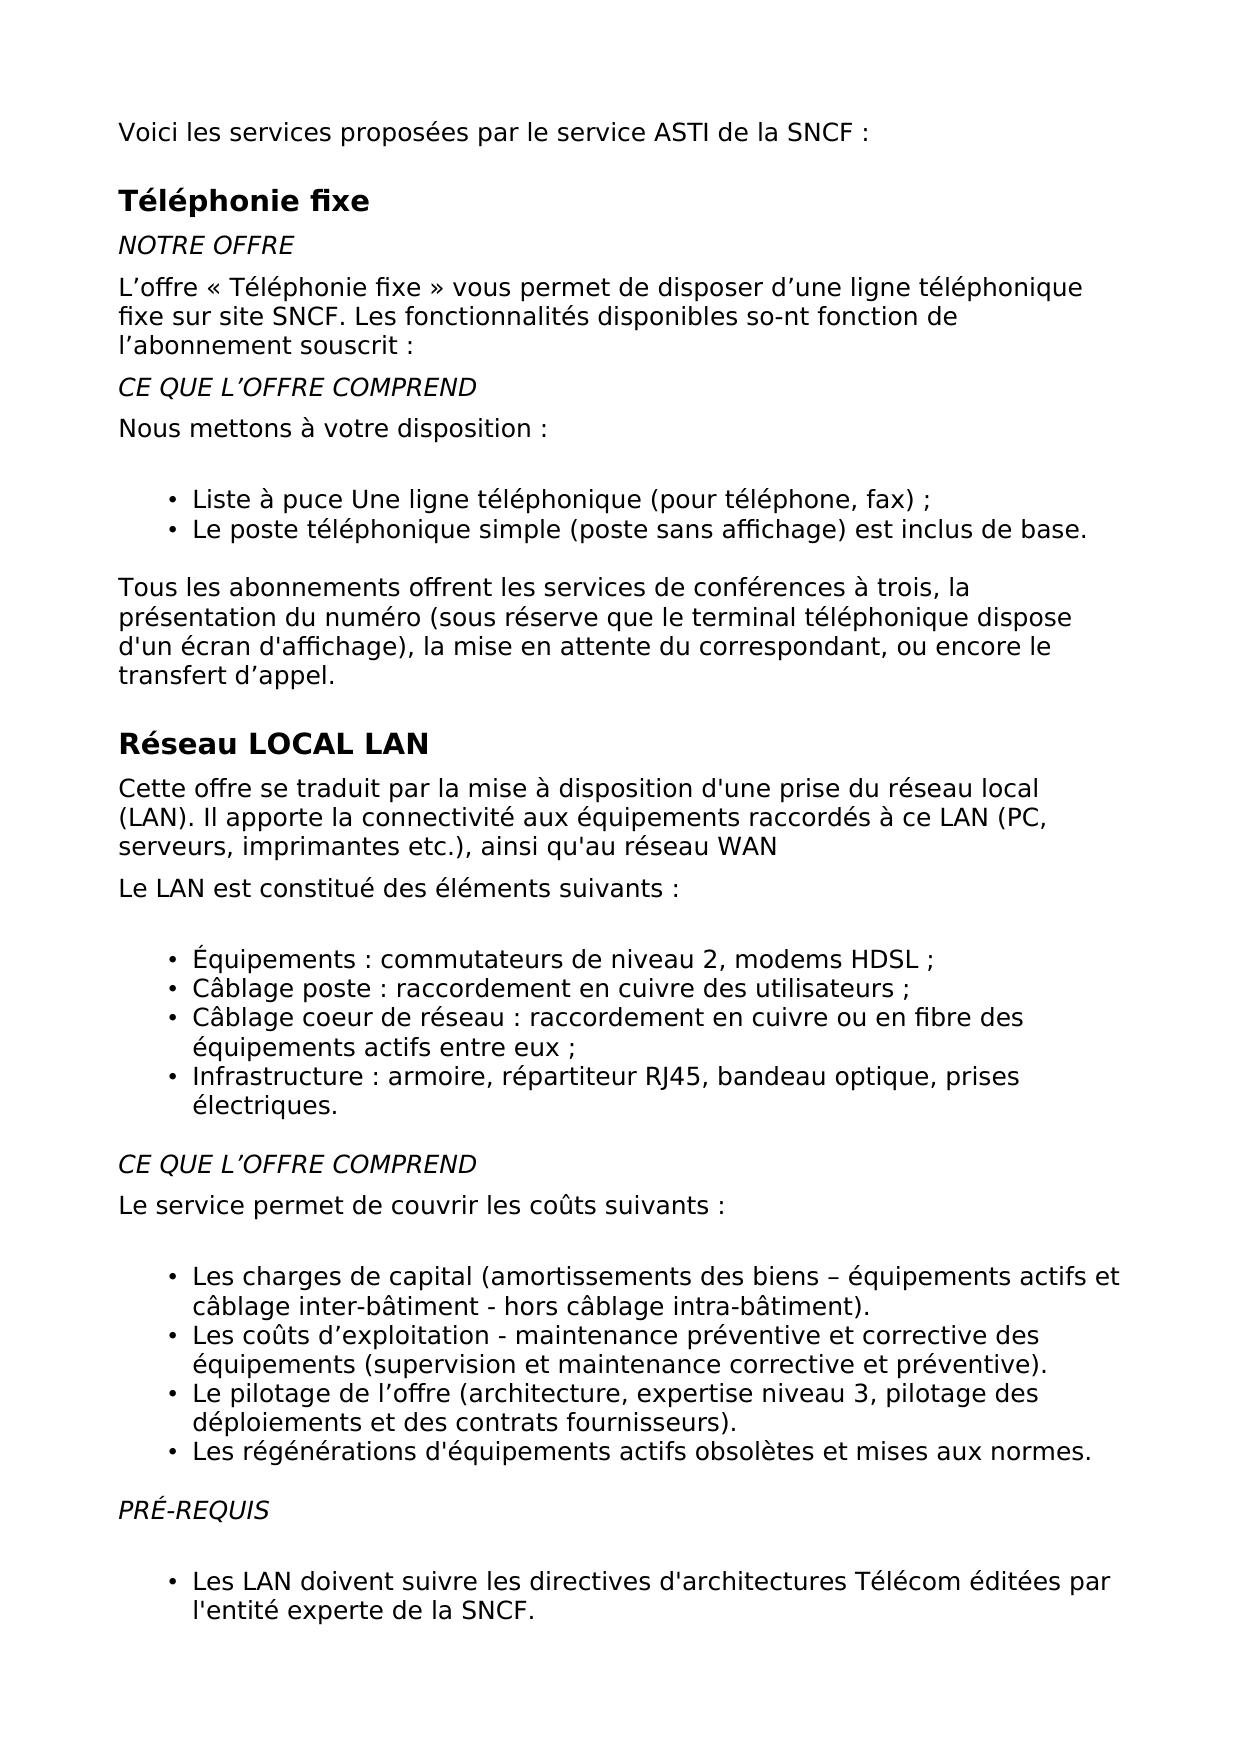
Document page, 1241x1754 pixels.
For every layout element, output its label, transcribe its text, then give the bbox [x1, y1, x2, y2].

text CE QUE L’OFFRE COMPREND [118, 1150, 1122, 1179]
text NOTRE OFFRE [118, 231, 1122, 260]
text L’offre « Téléphonie fixe » vous permet de disposer d’une ligne téléphonique fixe sur site SNCF. Les fonctionnalités disponibles so-nt fonction de l’abonnement souscrit : [118, 273, 1122, 360]
text Le service permet de couvrir les coûts suivants : [118, 1191, 1122, 1221]
text Voici les services proposées par le service ASTI de la SNCF : [118, 118, 1122, 147]
list Câblage poste : raccordement en cuivre des utilisateurs ; [177, 974, 1122, 1004]
text PRÉ-REQUIS [118, 1496, 1122, 1525]
list Liste à puce Une ligne téléphonique (pour téléphone, fax) ; [177, 486, 1122, 515]
text Le LAN est constitué des éléments suivants : [118, 874, 1122, 903]
list Les régénérations d'équipements actifs obsolètes et mises aux normes. [177, 1438, 1122, 1467]
text Nous mettons à votre disposition : [118, 414, 1122, 444]
list Les charges de capital (amortissements des biens – équipements actifs et câblage inter-bâtiment - hors câblage intra-bâtiment). [177, 1263, 1122, 1321]
text Tous les abonnements offrent les services de conférences à trois, la présentation du numéro (sous réserve que le terminal téléphonique dispose d'un écran d'affichage), la mise en attente du correspondant, ou encore le transfert d’appel. [118, 573, 1122, 690]
text Cette offre se traduit par la mise à disposition d'une prise du réseau local (LAN). Il apporte la connectivité aux équipements raccordés à ce LAN (PC, serveurs, imprimantes etc.), ainsi qu'au réseau WAN [118, 774, 1122, 862]
list Câblage coeur de réseau : raccordement en cuivre ou en fibre des équipements actifs entre eux ; [177, 1004, 1122, 1062]
list Le poste téléphonique simple (poste sans affichage) est inclus de base. [177, 515, 1122, 544]
list Équipements : commutateurs de niveau 2, modems HDSL ; [177, 945, 1122, 974]
subtitle Téléphonie fixe [118, 185, 1122, 219]
list Le pilotage de l’offre (architecture, expertise niveau 3, pilotage des déploiements et des contrats fournisseurs). [177, 1379, 1122, 1438]
text CE QUE L’OFFRE COMPREND [118, 373, 1122, 402]
list Les LAN doivent suivre les directives d'architectures Télécom éditées par l'entité experte de la SNCF. [177, 1567, 1122, 1626]
list Les coûts d’exploitation - maintenance préventive et corrective des équipements (supervision et maintenance corrective et préventive). [177, 1321, 1122, 1379]
subtitle Réseau LOCAL LAN [118, 728, 1122, 762]
list Infrastructure : armoire, répartiteur RJ45, bandeau optique, prises électriques. [177, 1062, 1122, 1120]
